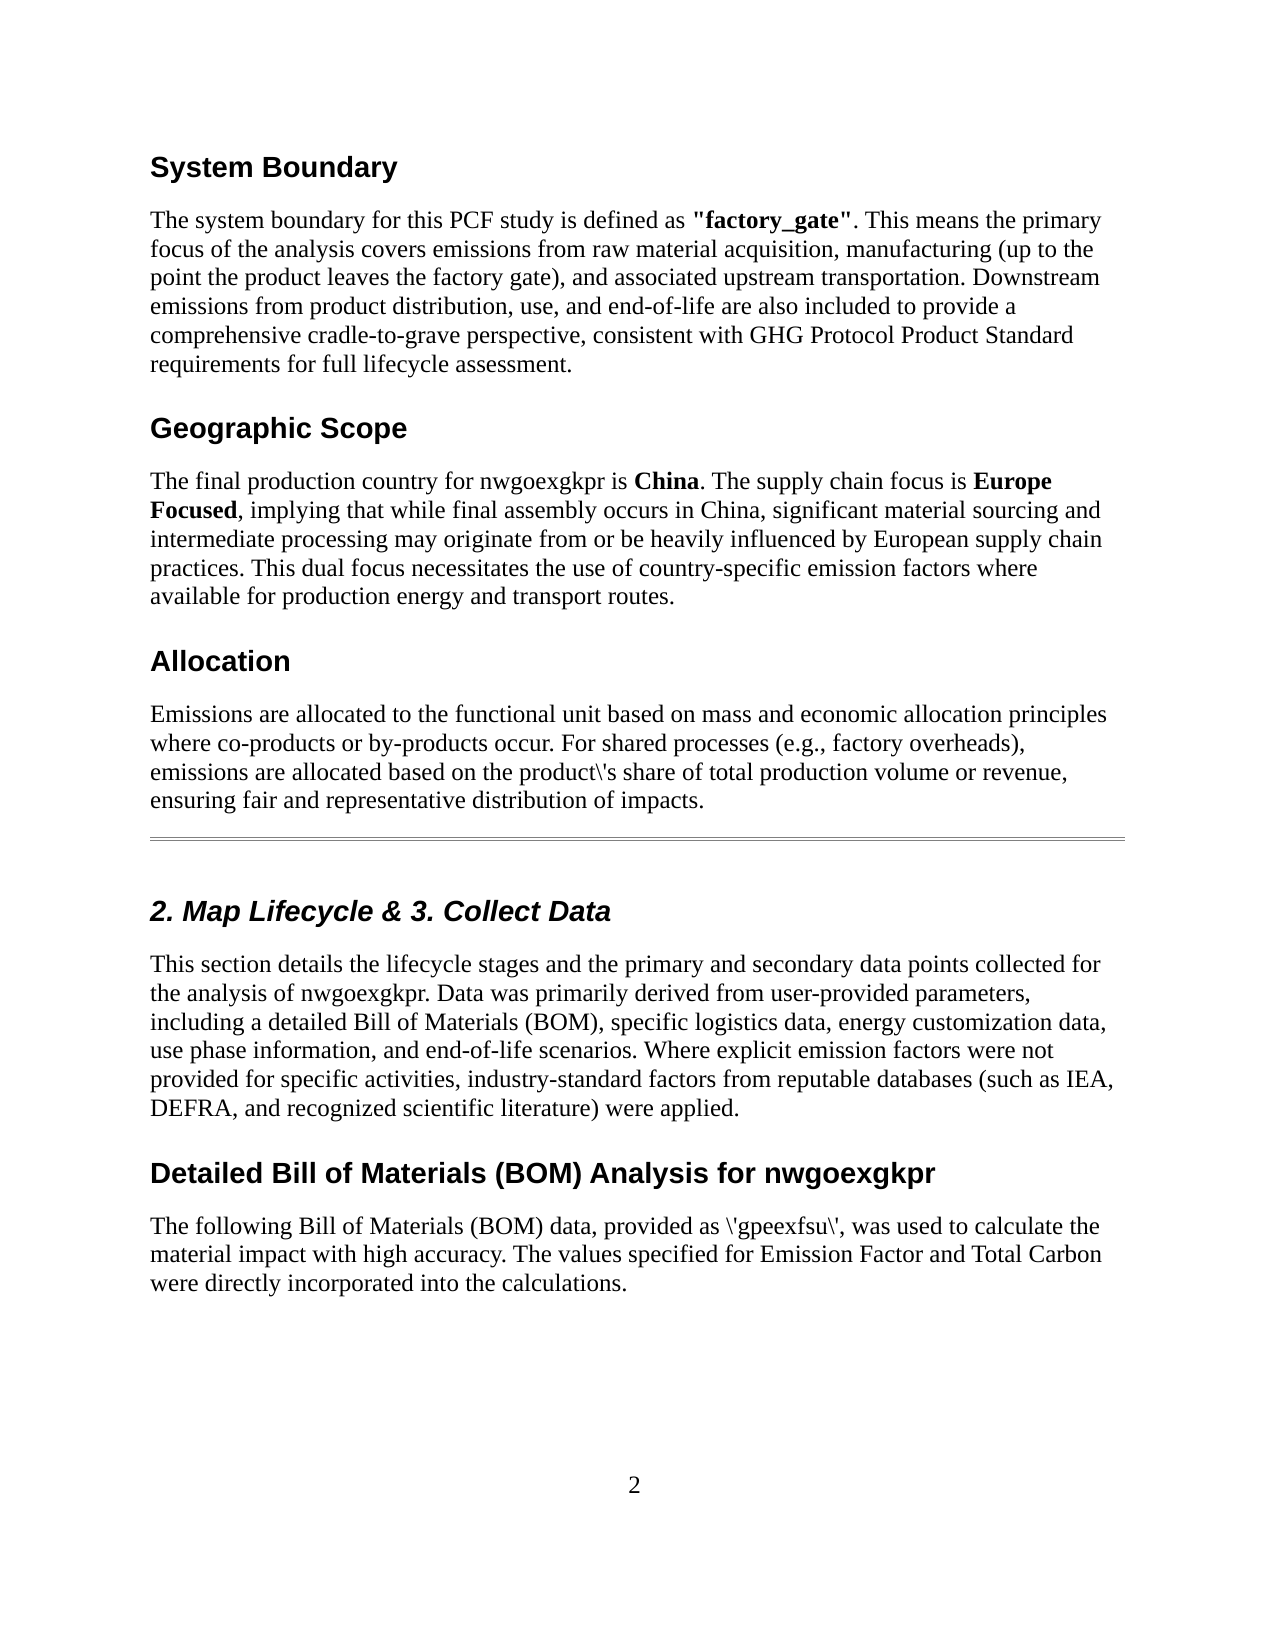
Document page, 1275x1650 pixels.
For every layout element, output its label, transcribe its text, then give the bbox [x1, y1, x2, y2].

subtitle Allocation [150, 644, 1125, 678]
subtitle 2. Map Lifecycle & 3. Collect Data [150, 894, 1125, 928]
subtitle System Boundary [150, 150, 1125, 183]
text The following Bill of Materials (BOM) data, provided as \'gpeexfsu\', was used to calculate the material impact with high accuracy. The values specified for Emission Factor and Total Carbon were directly incorporated into the calculations. [150, 1211, 1125, 1297]
text The system boundary for this PCF study is defined as "factory_gate". This means the primary focus of the analysis covers emissions from raw material acquisition, manufacturing (up to the point the product leaves the factory gate), and associated upstream transportation. Downstream emissions from product distribution, use, and end-of-life are also included to provide a comprehensive cradle-to-grave perspective, consistent with GHG Protocol Product Standard requirements for full lifecycle assessment. [150, 205, 1125, 377]
text Emissions are allocated to the functional unit based on mass and economic allocation principles where co-products or by-products occur. For shared processes (e.g., factory overheads), emissions are allocated based on the product\'s share of total production volume or revenue, ensuring fair and representative distribution of impacts. [150, 699, 1125, 814]
text The final production country for nwgoexgkpr is China. The supply chain focus is Europe Focused, implying that while final assembly occurs in China, significant material sourcing and intermediate processing may originate from or be heavily influenced by European supply chain practices. This dual focus necessitates the use of country-specific emission factors where available for production energy and transport routes. [150, 466, 1125, 610]
subtitle Geographic Scope [150, 411, 1125, 445]
text This section details the lifecycle stages and the primary and secondary data points collected for the analysis of nwgoexgkpr. Data was primarily derived from user-provided parameters, including a detailed Bill of Materials (BOM), specific logistics data, energy customization data, use phase information, and end-of-life scenarios. Where explicit emission factors were not provided for specific activities, industry-standard factors from reputable databases (such as IEA, DEFRA, and recognized scientific literature) were applied. [150, 949, 1125, 1122]
subtitle Detailed Bill of Materials (BOM) Analysis for nwgoexgkpr [150, 1156, 1125, 1189]
